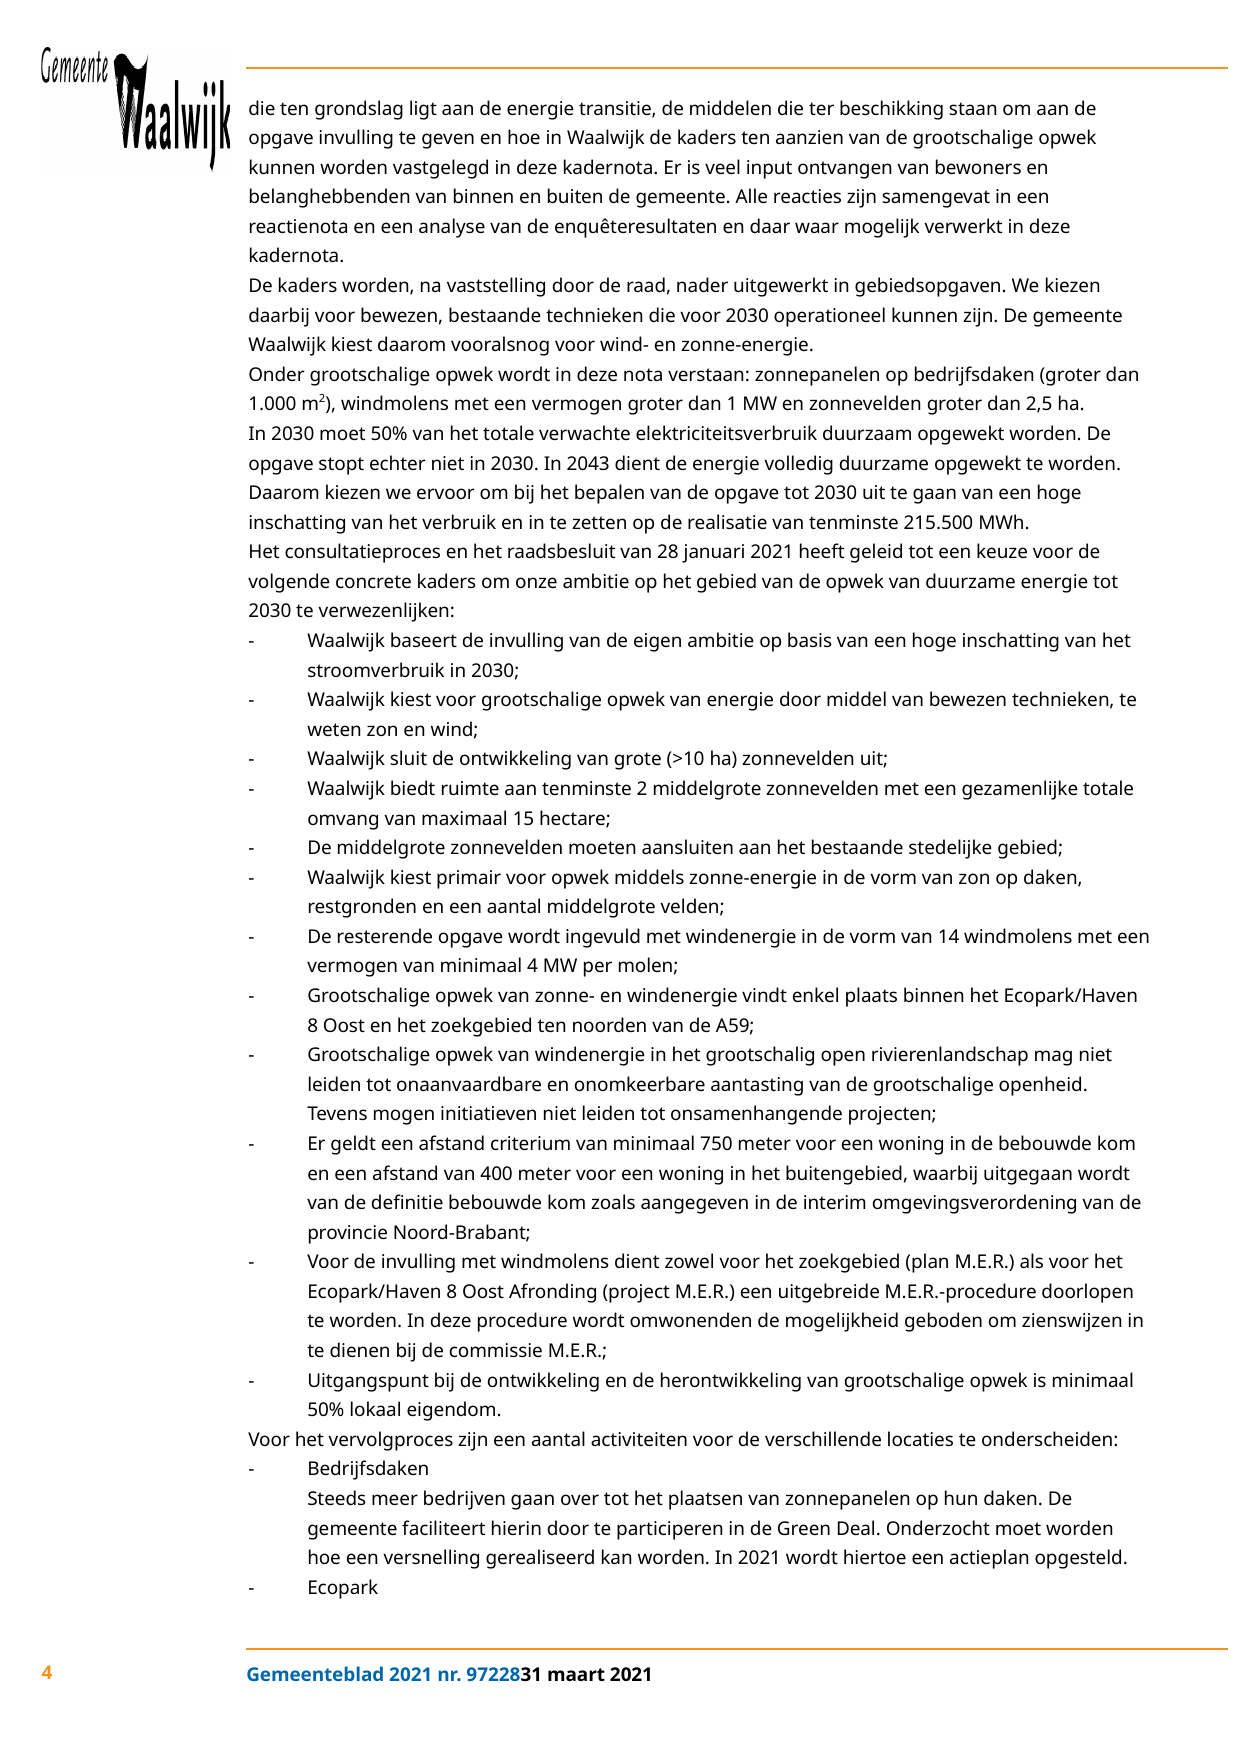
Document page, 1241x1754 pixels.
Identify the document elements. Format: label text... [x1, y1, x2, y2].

text Het consultatieproces en het raadsbesluit van 28 januari 2021 heeft geleid tot een keuze voor de volgende concrete kaders om onze ambitie op het gebied van de opwek van duurzame energie tot 2030 te verwezenlijken: [248, 538, 1152, 623]
list Grootschalige opwek van zonne- en windenergie vindt enkel plaats binnen het Ecopark/Haven 8 Oost en het zoekgebied ten noorden van de A59; [248, 982, 1152, 1038]
list Er geldt een afstand criterium van minimaal 750 meter voor een woning in de bebouwde kom en een afstand van 400 meter voor een woning in het buitengebied, waarbij uitgegaan wordt van de definitie bebouwde kom zoals aangegeven in de interim omgevingsverordening van de provincie Noord-Brabant; [248, 1130, 1152, 1245]
list Grootschalige opwek van windenergie in het grootschalig open rivierenlandschap mag niet leiden tot onaanvaardbare en onomkeerbare aantasting van de grootschalige openheid. Tevens mogen initiatieven niet leiden tot onsamenhangende projecten; [248, 1041, 1152, 1126]
list Ecopark [248, 1574, 1152, 1600]
text Voor het vervolgproces zijn een aantal activiteiten voor de verschillende locaties te onderscheiden: [248, 1426, 1152, 1452]
list De middelgrote zonnevelden moeten aansluiten aan het bestaande stedelijke gebied; [248, 834, 1152, 860]
text die ten grondslag ligt aan de energie transitie, de middelen die ter beschikking staan om aan de opgave invulling te geven en hoe in Waalwijk de kaders ten aanzien van de grootschalige opwek kunnen worden vastgelegd in deze kadernota. Er is veel input ontvangen van bewoners en belanghebbenden van binnen en buiten de gemeente. Alle reacties zijn samengevat in een reactienota en een analyse van de enquêteresultaten en daar waar mogelijk verwerkt in deze kadernota. [248, 95, 1152, 268]
list Waalwijk baseert de invulling van de eigen ambitie op basis van een hoge inschatting van het stroomverbruik in 2030; [248, 627, 1152, 683]
list De resterende opgave wordt ingevuld met windenergie in de vorm van 14 windmolens met een vermogen van minimaal 4 MW per molen; [248, 923, 1152, 978]
list Waalwijk kiest primair voor opwek middels zonne-energie in de vorm van zon op daken, restgronden en een aantal middelgrote velden; [248, 864, 1152, 919]
list Waalwijk sluit de ontwikkeling van grote (>10 ha) zonnevelden uit; [248, 746, 1152, 771]
list Bedrijfsdaken [248, 1456, 1152, 1481]
list Voor de invulling met windmolens dient zowel voor het zoekgebied (plan M.E.R.) als voor het Ecopark/Haven 8 Oost Afronding (project M.E.R.) een uitgebreide M.E.R.-procedure doorlopen te worden. In deze procedure wordt omwonenden de mogelijkheid geboden om zienswijzen in te dienen bij de commissie M.E.R.; [248, 1248, 1152, 1363]
picture [41, 47, 231, 172]
text De kaders worden, na vaststelling door de raad, nader uitgewerkt in gebiedsopgaven. We kiezen daarbij voor bewezen, bestaande technieken die voor 2030 operationeel kunnen zijn. De gemeente Waalwijk kiest daarom vooralsnog voor wind- en zonne-energie. [248, 272, 1152, 357]
list Waalwijk kiest voor grootschalige opwek van energie door middel van bewezen technieken, te weten zon en wind; [248, 686, 1152, 742]
list Waalwijk biedt ruimte aan tenminste 2 middelgrote zonnevelden met een gezamenlijke totale omvang van maximaal 15 hectare; [248, 775, 1152, 831]
text In 2030 moet 50% van het totale verwachte elektriciteitsverbruik duurzaam opgewekt worden. De opgave stopt echter niet in 2030. In 2043 dient de energie volledig duurzame opgewekt te worden. Daarom kiezen we ervoor om bij het bepalen van de opgave tot 2030 uit te gaan van een hoge inschatting van het verbruik en in te zetten op de realisatie van tenminste 215.500 MWh. [248, 420, 1152, 535]
text Onder grootschalige opwek wordt in deze nota verstaan: zonnepanelen op bedrijfsdaken (groter dan 1.000 m2), windmolens met een vermogen groter dan 1 MW en zonnevelden groter dan 2,5 ha. [248, 361, 1152, 416]
list Uitgangspunt bij de ontwikkeling en de herontwikkeling van grootschalige opwek is minimaal 50% lokaal eigendom. [248, 1367, 1152, 1422]
list Steeds meer bedrijven gaan over tot het plaatsen van zonnepanelen op hun daken. De gemeente faciliteert hierin door te participeren in de Green Deal. Onderzocht moet worden hoe een versnelling gerealiseerd kan worden. In 2021 wordt hiertoe een actieplan opgesteld. [248, 1485, 1152, 1570]
